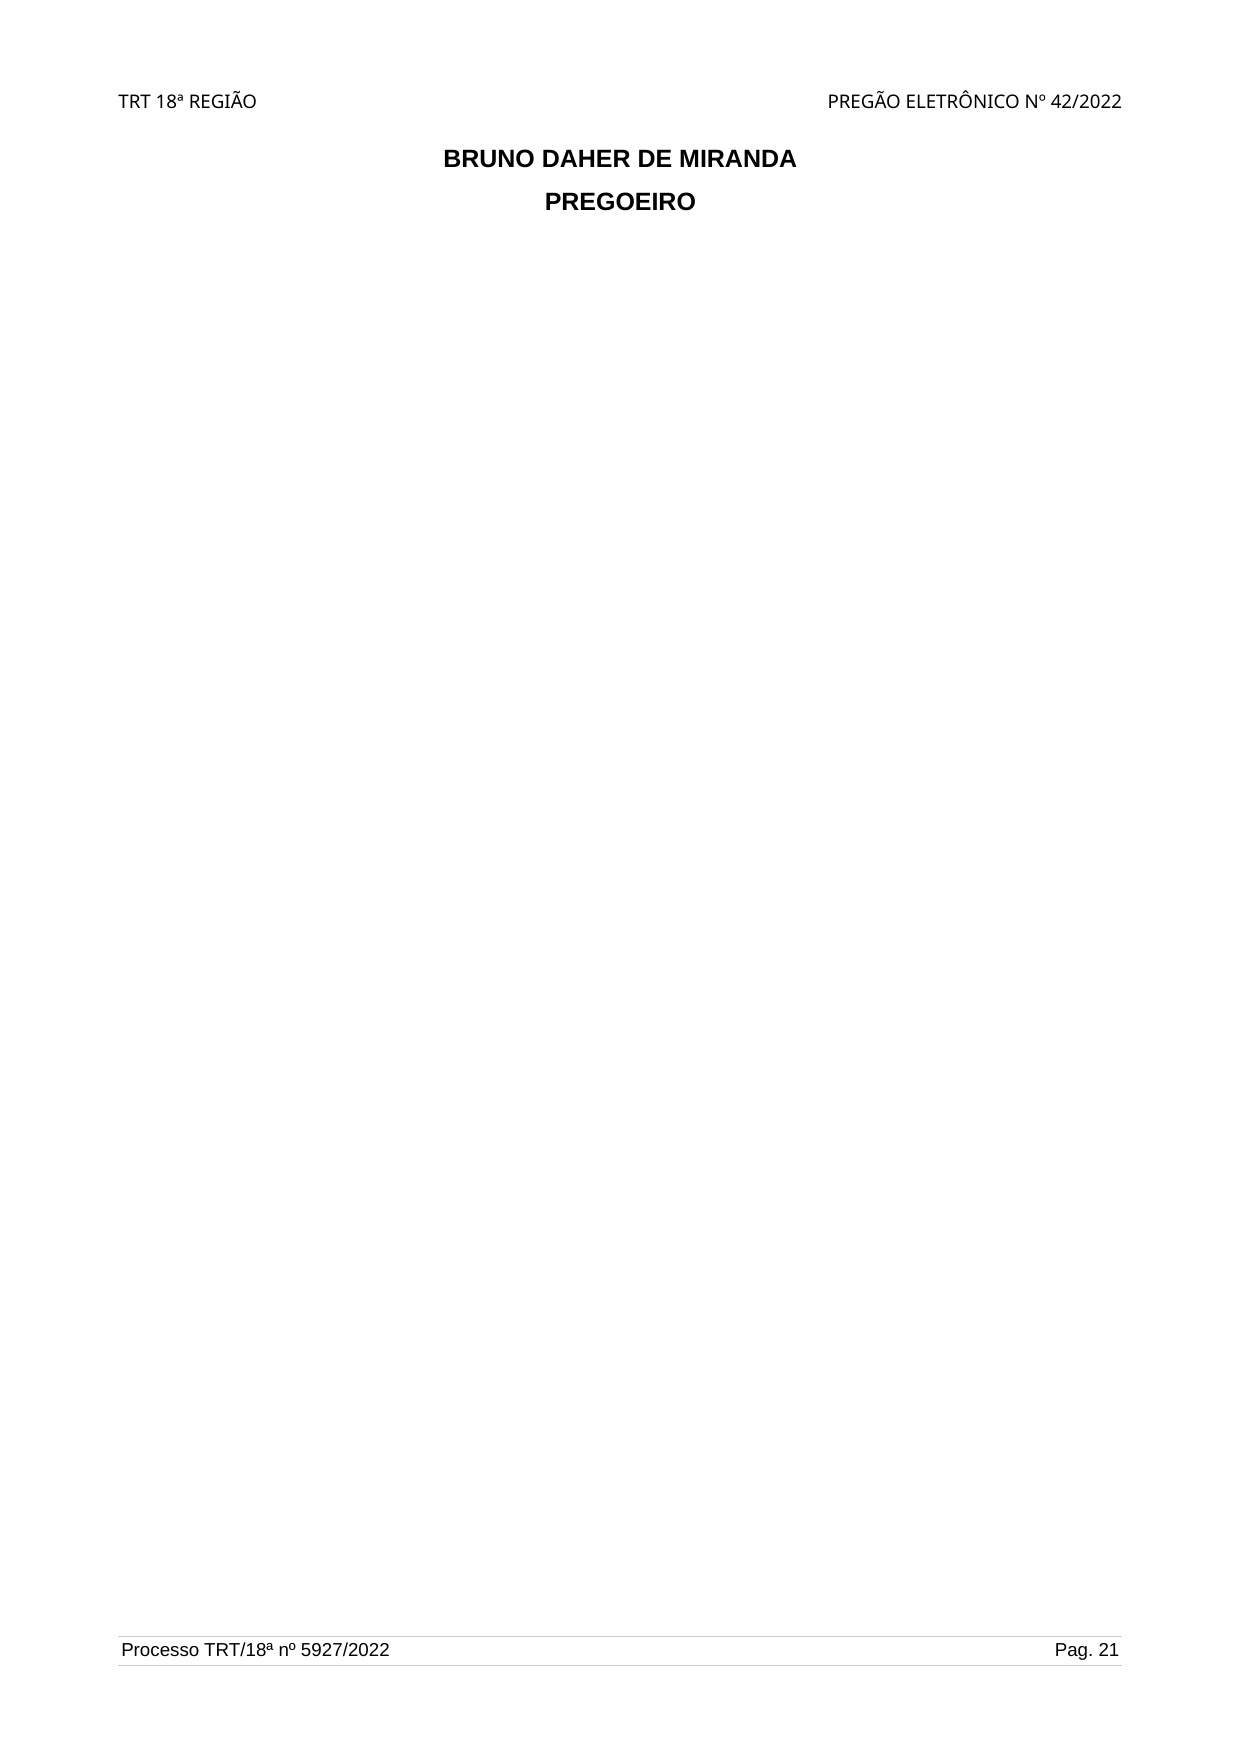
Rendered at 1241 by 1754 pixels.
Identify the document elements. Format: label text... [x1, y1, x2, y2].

text BRUNO DAHER DE MIRANDA [118, 143, 1122, 172]
text PREGOEIRO [118, 187, 1122, 215]
